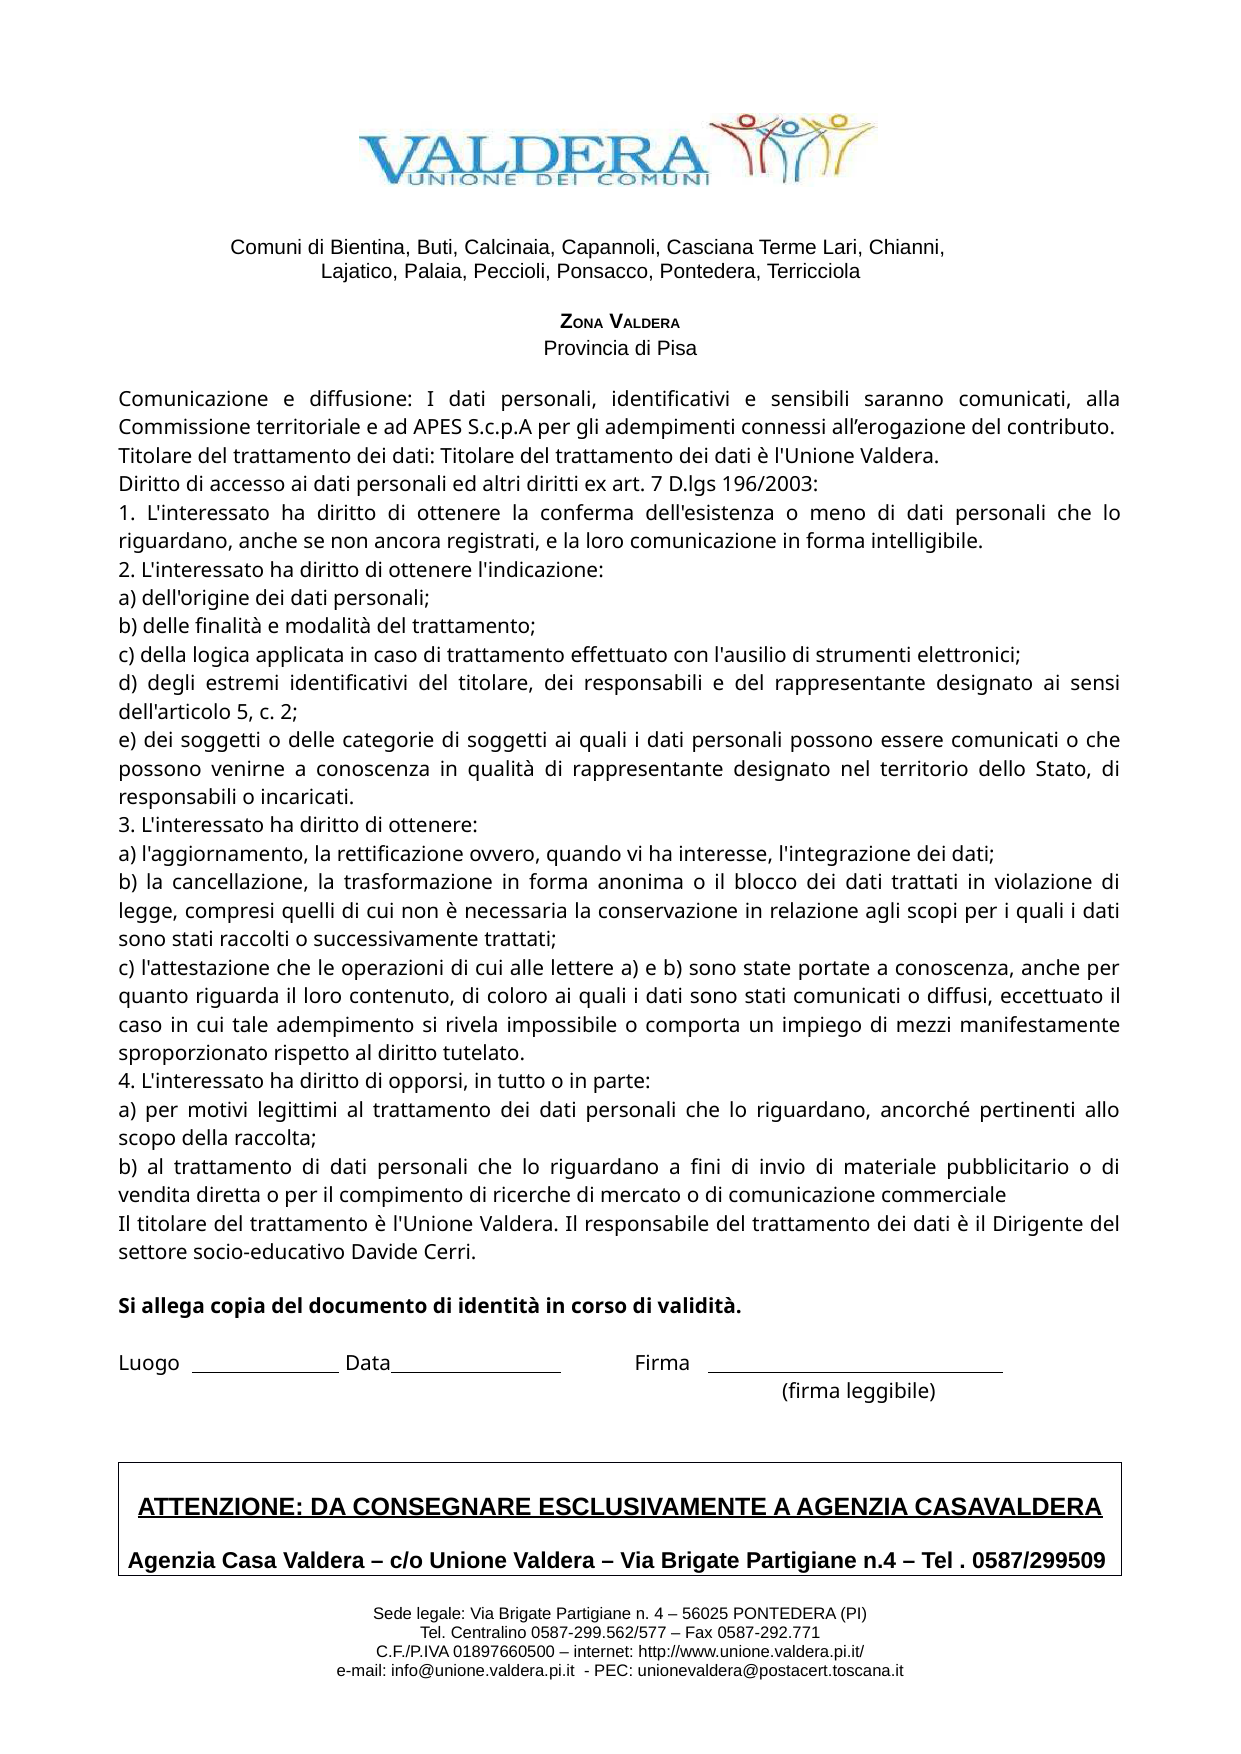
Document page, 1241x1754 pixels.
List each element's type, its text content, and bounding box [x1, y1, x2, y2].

text b) delle finalità e modalità del trattamento; [118, 612, 1122, 640]
text Agenzia Casa Valdera – c/o Unione Valdera – Via Brigate Partigiane n.4 – Tel . 0587/299509 [119, 1543, 1121, 1575]
text a) l'aggiornamento, la rettificazione ovvero, quando vi ha interesse, l'integrazione dei dati; [118, 839, 1122, 867]
text c) della logica applicata in caso di trattamento effettuato con l'ausilio di strumenti elettronici; [118, 640, 1122, 668]
text e) dei soggetti o delle categorie di soggetti ai quali i dati personali possono essere comunicati o che possono venirne a conoscenza in qualità di rappresentante designato nel territorio dello Stato, di responsabili o incaricati. [118, 725, 1122, 811]
text a) per motivi legittimi al trattamento dei dati personali che lo riguardano, ancorché pertinenti allo scopo della raccolta; [118, 1095, 1122, 1152]
text b) la cancellazione, la trasformazione in forma anonima o il blocco dei dati trattati in violazione di legge, compresi quelli di cui non è necessaria la conservazione in relazione agli scopi per i quali i dati sono stati raccolti o successivamente trattati; [118, 867, 1122, 953]
text c) l'attestazione che le operazioni di cui alle lettere a) e b) sono state portate a conoscenza, anche per quanto riguarda il loro contenuto, di coloro ai quali i dati sono stati comunicati o diffusi, eccettuato il caso in cui tale adempimento si rivela impossibile o comporta un impiego di mezzi manifestamente sproporzionato rispetto al diritto tutelato. [118, 953, 1122, 1067]
text Si allega copia del documento di identità in corso di validità. [118, 1291, 1122, 1319]
text 1. L'interessato ha diritto di ottenere la conferma dell'esistenza o meno di dati personali che lo riguardano, anche se non ancora registrati, e la loro comunicazione in forma intelligibile. [118, 498, 1122, 555]
text Diritto di accesso ai dati personali ed altri diritti ex art. 7 D.lgs 196/2003: [118, 469, 1122, 498]
text Luogo Data Firma [118, 1348, 1122, 1376]
text Titolare del trattamento dei dati: Titolare del trattamento dei dati è l'Unione Valdera. [118, 441, 1122, 469]
text b) al trattamento di dati personali che lo riguardano a fini di invio di materiale pubblicitario o di vendita diretta o per il compimento di ricerche di mercato o di comunicazione commerciale [118, 1152, 1122, 1209]
text a) dell'origine dei dati personali; [118, 583, 1122, 612]
text Il titolare del trattamento è l'Unione Valdera. Il responsabile del trattamento dei dati è il Dirigente del settore socio-educativo Davide Cerri. [118, 1209, 1122, 1266]
text Comunicazione e diffusione: I dati personali, identificativi e sensibili saranno comunicati, alla Commissione territoriale e ad APES S.c.p.A per gli adempimenti connessi all’erogazione del contributo. [118, 384, 1122, 441]
text 3. L'interessato ha diritto di ottenere: [118, 811, 1122, 839]
text 2. L'interessato ha diritto di ottenere l'indicazione: [118, 555, 1122, 583]
text 4. L'interessato ha diritto di opporsi, in tutto o in parte: [118, 1067, 1122, 1095]
text ATTENZIONE: DA CONSEGNARE ESCLUSIVAMENTE A AGENZIA CASAVALDERA [119, 1488, 1121, 1520]
text d) degli estremi identificativi del titolare, dei responsabili e del rappresentante designato ai sensi dell'articolo 5, c. 2; [118, 668, 1122, 725]
text (firma leggibile) [118, 1376, 1122, 1405]
